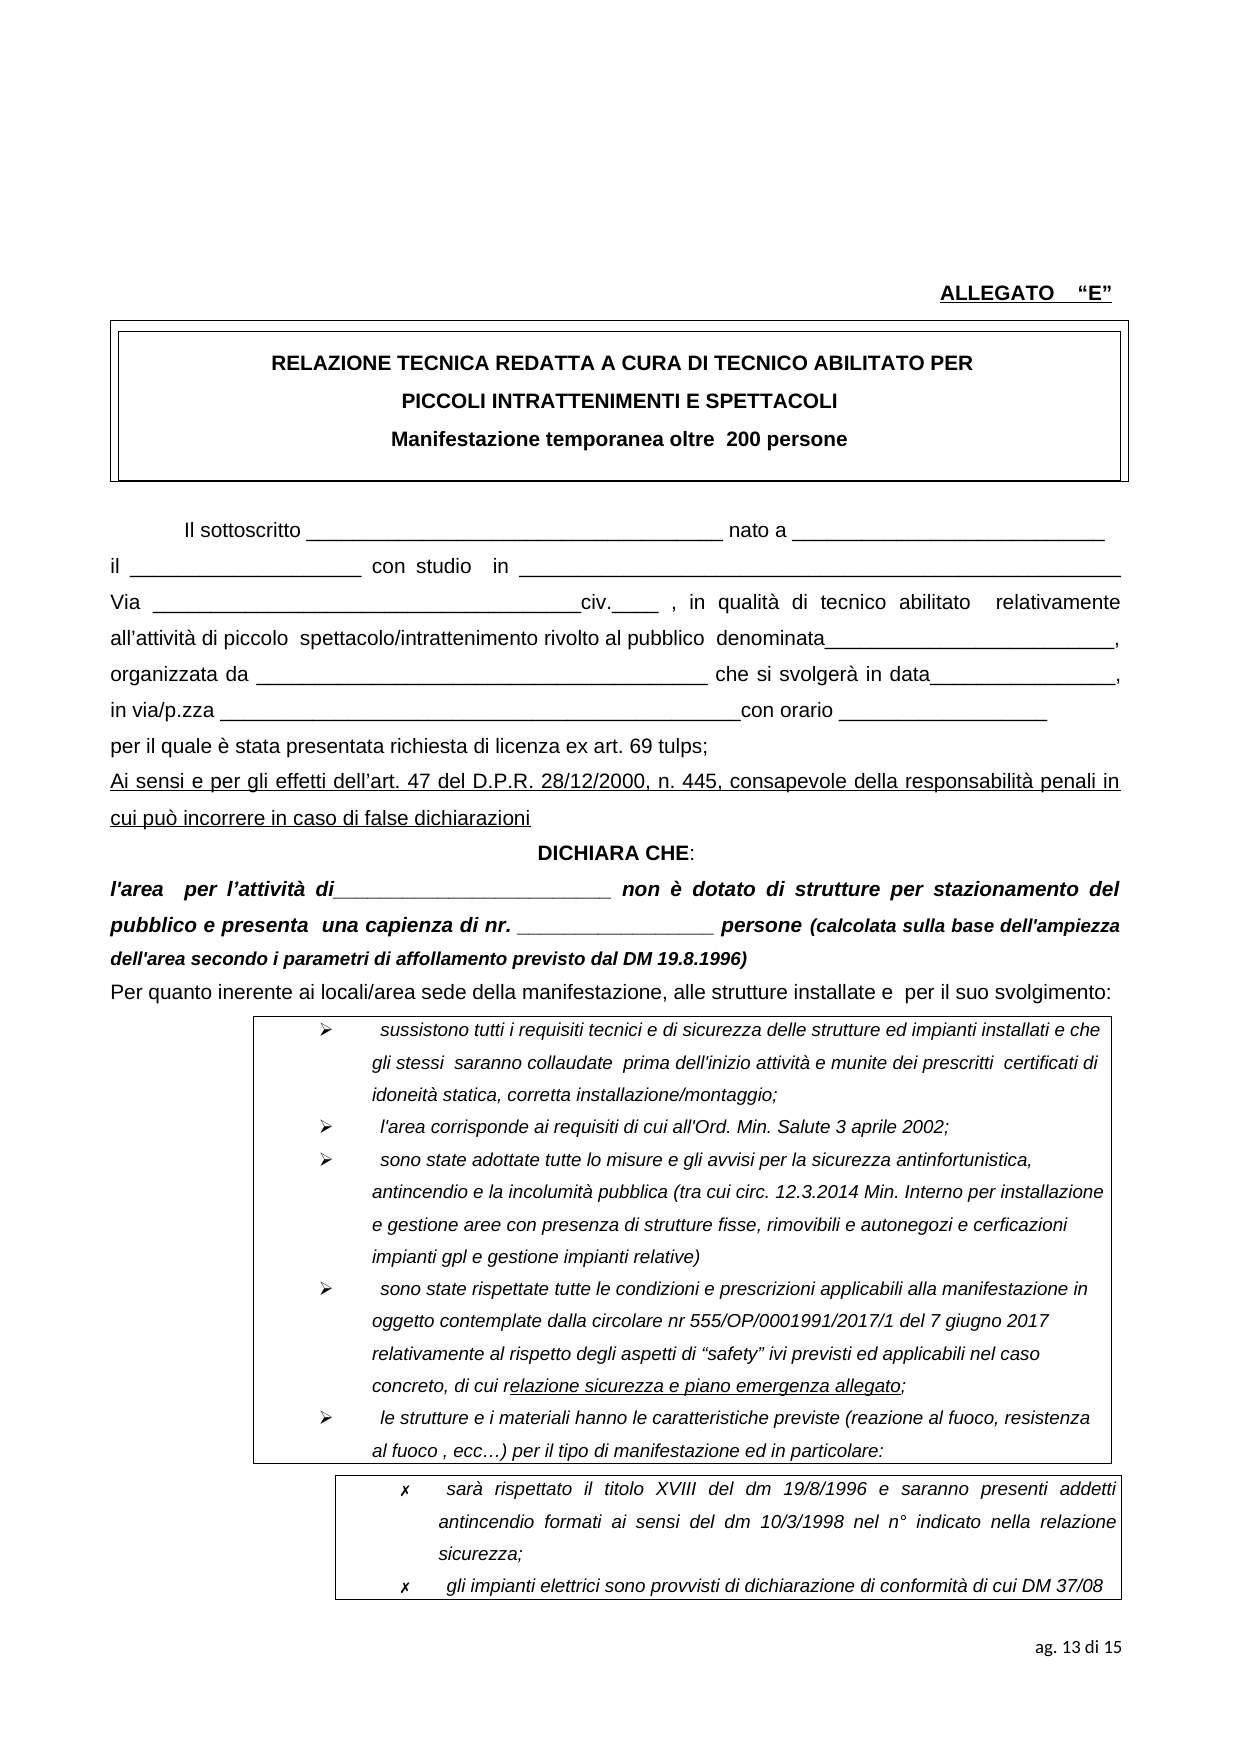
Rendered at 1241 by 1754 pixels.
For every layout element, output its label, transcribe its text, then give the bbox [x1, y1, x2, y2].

text ALLEGATO “E” [111, 279, 1120, 307]
text Per quanto inerente ai locali/area sede della manifestazione, alle strutture installate e per il suo svolgimento: [110, 980, 1122, 1004]
text per il quale è stata presentata richiesta di licenza ex art. 69 tulps; [110, 733, 1122, 757]
text il ____________________ con studio in ____________________________________________________ Via _____________________________________civ.____ , in qualità di tecnico abilitato relativamente all’attività di piccolo spettacolo/intrattenimento rivolto al pubblico denominata_________________________, [110, 554, 1122, 649]
list sono state rispettate tutte le condizioni e prescrizioni applicabili alla manifestazione in oggetto contemplate dalla circolare nr 555/OP/0001991/2017/1 del 7 giugno 2017 relativamente al rispetto degli aspetti di “safety” ivi previsti ed applicabili nel caso concreto, di cui relazione sicurezza e piano emergenza allegato; [254, 1275, 1111, 1396]
text l'area per l’attività di________________________ non è dotato di strutture per stazionamento del pubblico e presenta una capienza di nr. _________________ persone (calcolata sulla base dell'ampiezza dell'area secondo i parametri di affollamento previsto dal DM 19.8.1996) [110, 877, 1122, 969]
list sono state adottate tutte lo misure e gli avvisi per la sicurezza antinfortunistica, antincendio e la incolumità pubblica (tra cui circ. 12.3.2014 Min. Interno per installazione e gestione aree con presenza di strutture fisse, rimovibili e autonegozi e cerficazioni impianti gpl e gestione impianti relative) [254, 1146, 1111, 1267]
list gli impianti elettrici sono provvisti di dichiarazione di conformità di cui DM 37/08 [336, 1572, 1121, 1599]
text Il sottoscritto ____________________________________ nato a ___________________________ [110, 518, 1122, 542]
list l'area corrisponde ai requisiti di cui all'Ord. Min. Salute 3 aprile 2002; [254, 1113, 1111, 1138]
table_header RELAZIONE TECNICA REDATTA A CURA DI TECNICO ABILITATO PER PICCOLI INTRATTENIMENTI E SPETTACOLI Manifestazione temporanea oltre 200 persone [111, 321, 1128, 481]
list sarà rispettato il titolo XVIII del dm 19/8/1996 e saranno presenti addetti antincendio formati ai sensi del dm 10/3/1998 nel n° indicato nella relazione sicurezza; [336, 1476, 1121, 1564]
list sussistono tutti i requisiti tecnici e di sicurezza delle strutture ed impianti installati e che gli stessi saranno collaudate prima dell'inizio attività e munite dei prescritti certificati di idoneità statica, corretta installazione/montaggio; [254, 1017, 1111, 1105]
text Ai sensi e per gli effetti dell’art. 47 del D.P.R. 28/12/2000, n. 445, consapevole della responsabilità penali in cui può incorrere in caso di false dichiarazioni [110, 769, 1122, 829]
text organizzata da _______________________________________ che si svolgerà in data________________, in via/p.zza _____________________________________________con orario __________________ [110, 662, 1122, 721]
text DICHIARA CHE: [110, 841, 1122, 865]
list le strutture e i materiali hanno le caratteristiche previste (reazione al fuoco, resistenza al fuoco , ecc…) per il tipo di manifestazione ed in particolare: [254, 1404, 1111, 1463]
